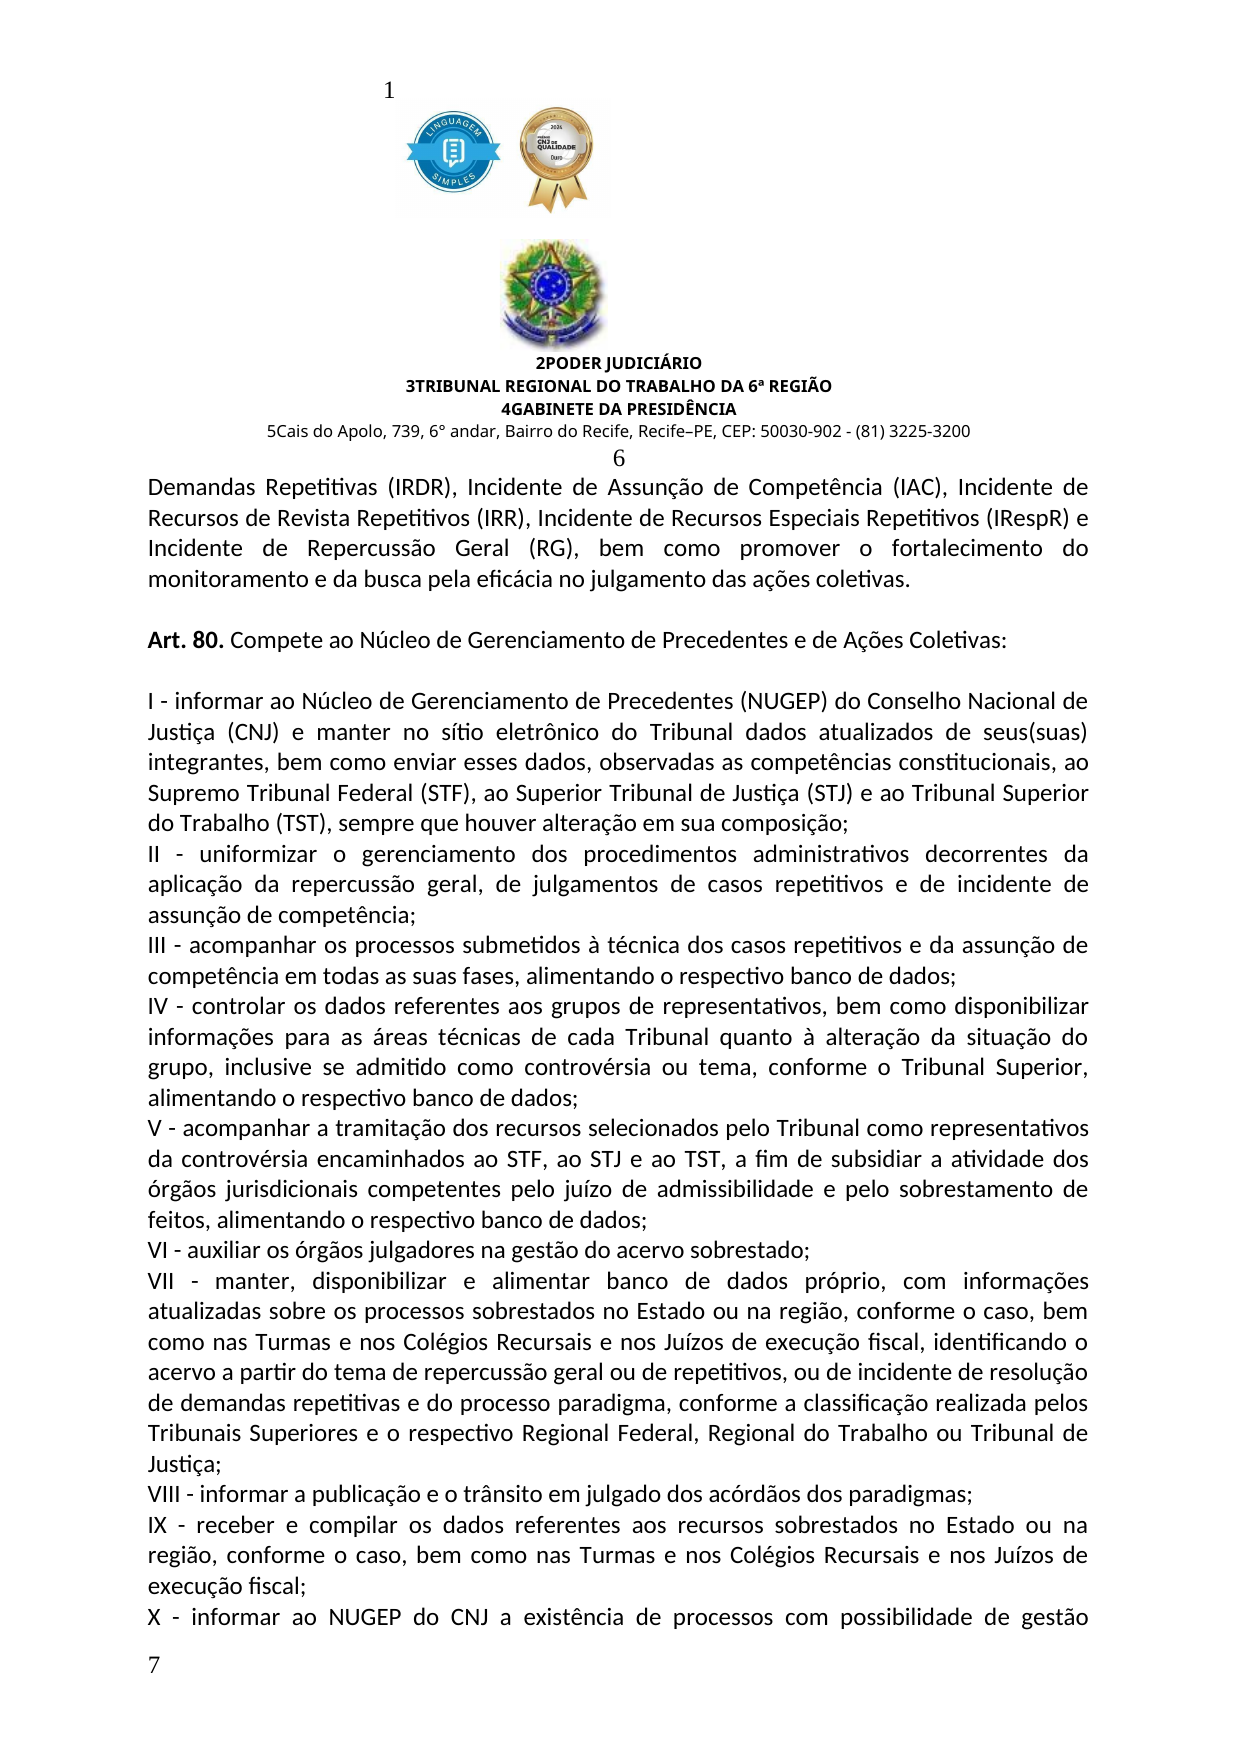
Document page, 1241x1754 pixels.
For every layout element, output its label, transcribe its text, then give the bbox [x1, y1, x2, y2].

text I - informar ao Núcleo de Gerenciamento de Precedentes (NUGEP) do Conselho Nacional de Justiça (CNJ) e manter no sítio eletrônico do Tribunal dados atualizados de seus(suas) integrantes, bem como enviar esses dados, observadas as competências constitucionais, ao Supremo Tribunal Federal (STF), ao Superior Tribunal de Justiça (STJ) e ao Tribunal Superior do Trabalho (TST), sempre que houver alteração em sua composição; [147, 685, 1090, 838]
text V - acompanhar a tramitação dos recursos selecionados pelo Tribunal como representativos da controvérsia encaminhados ao STF, ao STJ e ao TST, a fim de subsidiar a atividade dos órgãos jurisdicionais competentes pelo juízo de admissibilidade e pelo sobrestamento de feitos, alimentando o respectivo banco de dados; [147, 1112, 1090, 1234]
text VI - auxiliar os órgãos julgadores na gestão do acervo sobrestado; [147, 1234, 1090, 1265]
text VIII - informar a publicação e o trânsito em julgado dos acórdãos dos paradigmas; [147, 1479, 1090, 1509]
text IX - receber e compilar os dados referentes aos recursos sobrestados no Estado ou na região, conforme o caso, bem como nas Turmas e nos Colégios Recursais e nos Juízos de execução fiscal; [147, 1509, 1090, 1601]
text IV - controlar os dados referentes aos grupos de representativos, bem como disponibilizar informações para as áreas técnicas de cada Tribunal quanto à alteração da situação do grupo, inclusive se admitido como controvérsia ou tema, conforme o Tribunal Superior, alimentando o respectivo banco de dados; [147, 990, 1090, 1112]
text VII - manter, disponibilizar e alimentar banco de dados próprio, com informações atualizadas sobre os processos sobrestados no Estado ou na região, conforme o caso, bem como nas Turmas e nos Colégios Recursais e nos Juízos de execução fiscal, identificando o acervo a partir do tema de repercussão geral ou de repetitivos, ou de incidente de resolução de demandas repetitivas e do processo paradigma, conforme a classificação realizada pelos Tribunais Superiores e o respectivo Regional Federal, Regional do Trabalho ou Tribunal de Justiça; [147, 1265, 1090, 1479]
text X - informar ao NUGEP do CNJ a existência de processos com possibilidade de gestão [147, 1601, 1090, 1631]
text Art. 80. Compete ao Núcleo de Gerenciamento de Precedentes e de Ações Coletivas: [147, 624, 1090, 654]
text Demandas Repetitivas (IRDR), Incidente de Assunção de Competência (IAC), Incidente de Recursos de Revista Repetitivos (IRR), Incidente de Recursos Especiais Repetitivos (IRespR) e Incidente de Repercussão Geral (RG), bem como promover o fortalecimento do monitoramento e da busca pela eficácia no julgamento das ações coletivas. [147, 471, 1090, 593]
text III - acompanhar os processos submetidos à técnica dos casos repetitivos e da assunção de competência em todas as suas fases, alimentando o respectivo banco de dados; [147, 929, 1090, 990]
text II - uniformizar o gerenciamento dos procedimentos administrativos decorrentes da aplicação da repercussão geral, de julgamentos de casos repetitivos e de incidente de assunção de competência; [147, 838, 1090, 929]
